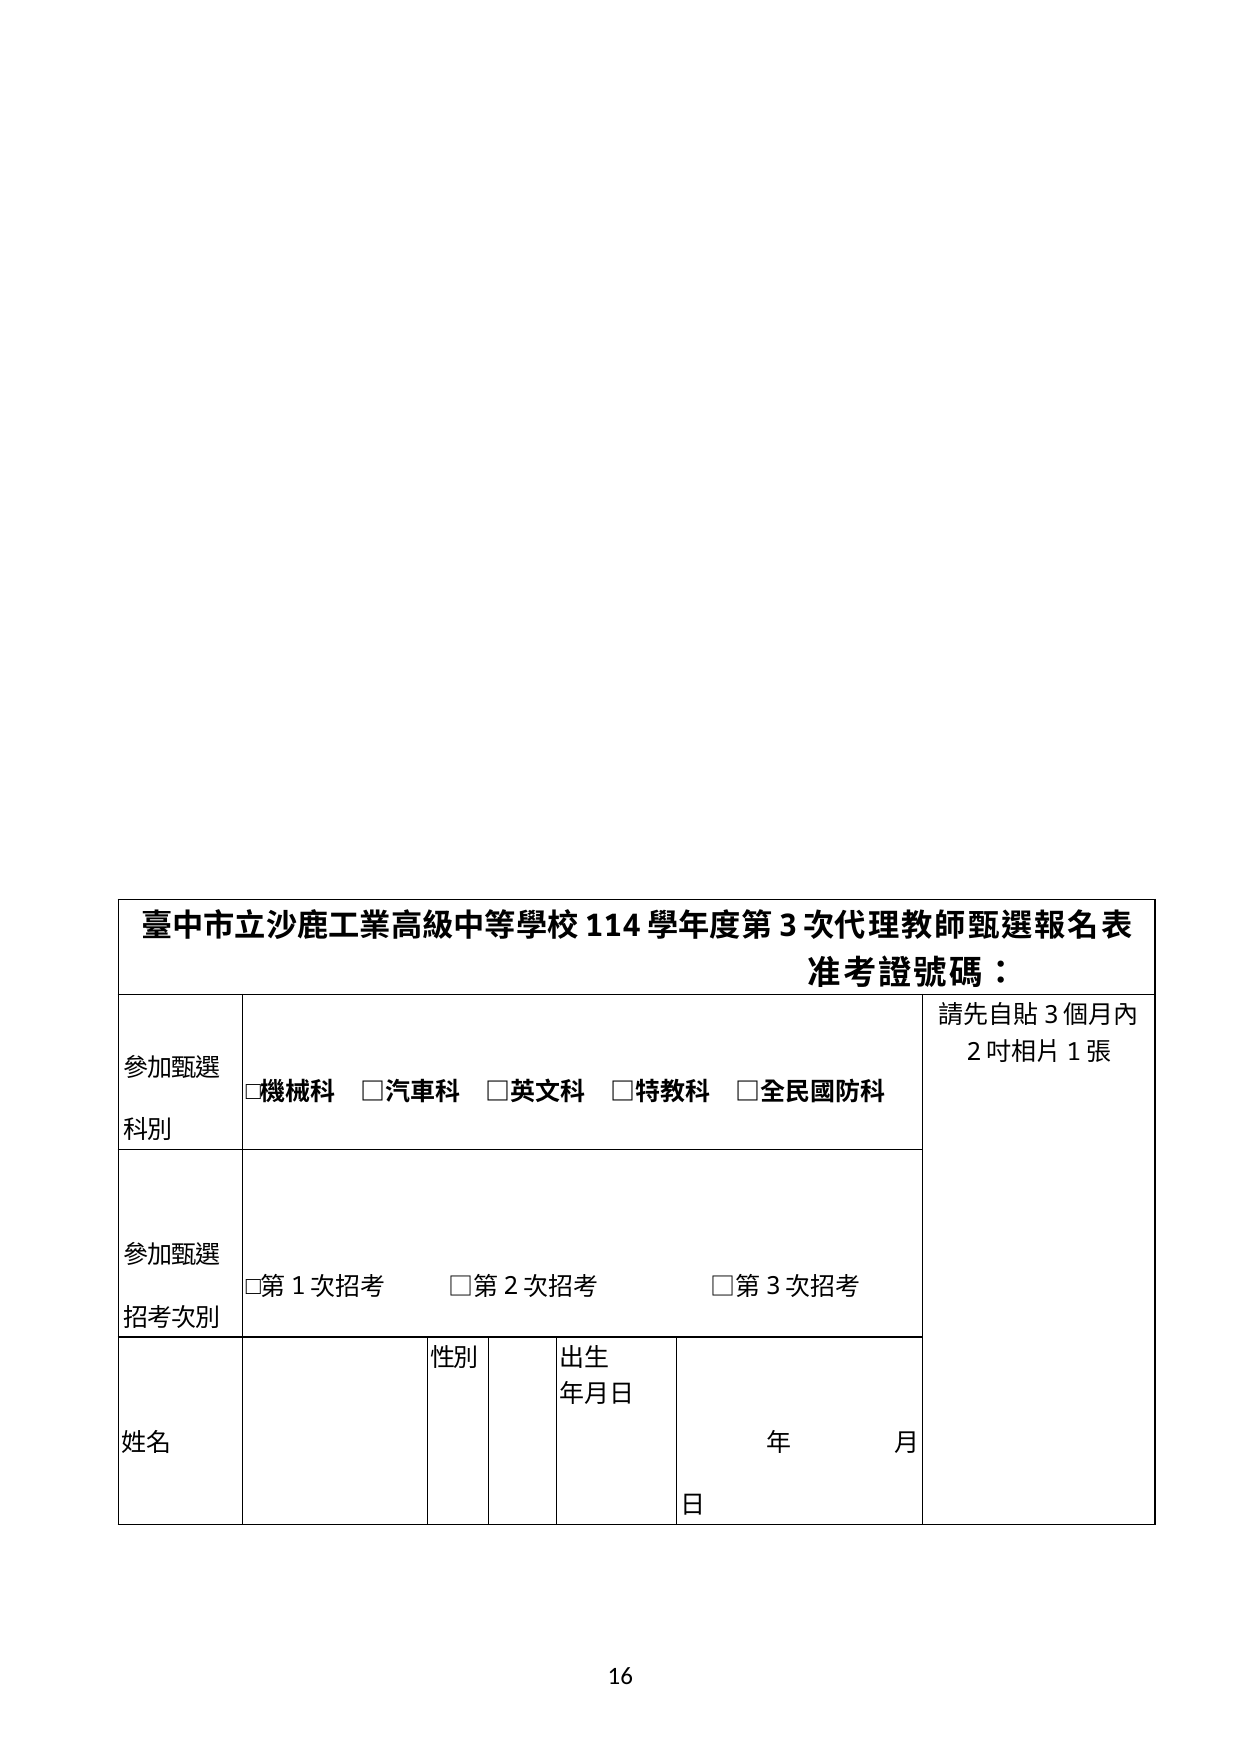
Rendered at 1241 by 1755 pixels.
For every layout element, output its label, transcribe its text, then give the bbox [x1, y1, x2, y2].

table_cell □機械科 □汽車科 □英文科 □特教科 □全民國防科 [243, 995, 922, 1149]
table_cell 出生 年月日 [557, 1338, 676, 1524]
table_cell □第1次招考 □第2次招考 □第3次招考 [243, 1150, 922, 1336]
table_cell 姓名 [119, 1338, 242, 1524]
table_cell [489, 1338, 556, 1524]
table_header 臺中市立沙鹿工業高級中等學校114學年度第3次代理教師甄選報名表 准考證號碼： [119, 900, 1154, 994]
table_cell 請先自貼3個月內 2吋相片1張 [923, 995, 1154, 1524]
table_cell 性別 [428, 1338, 488, 1524]
table_cell 參加甄選 科別 [119, 995, 242, 1149]
table_cell [243, 1338, 427, 1524]
table_cell 參加甄選招考次別 [119, 1150, 242, 1336]
table_cell 年 月 日 [677, 1338, 922, 1524]
